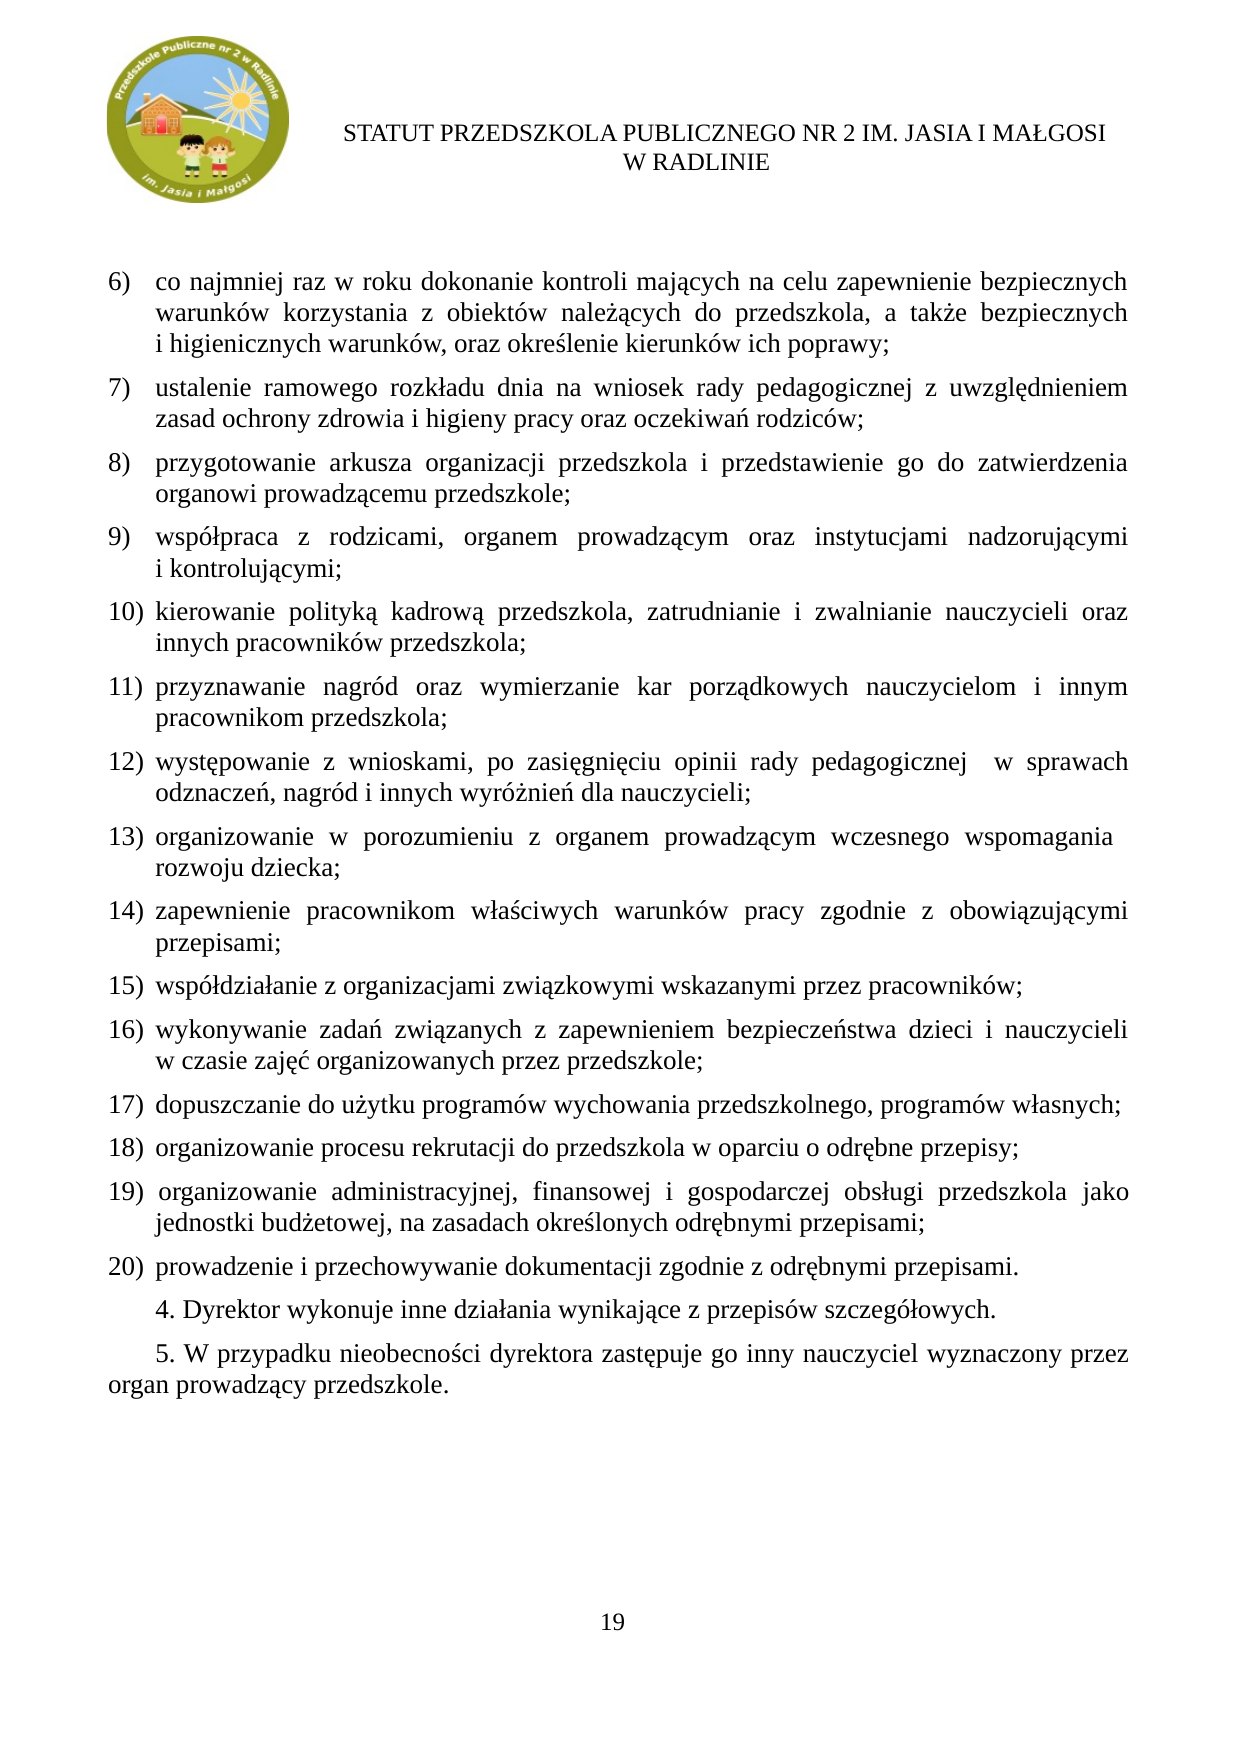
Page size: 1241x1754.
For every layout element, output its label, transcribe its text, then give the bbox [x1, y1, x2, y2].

list 4. Dyrektor wykonuje inne działania wynikające z przepisów szczegółowych. [108, 1293, 1129, 1324]
list 20) prowadzenie i przechowywanie dokumentacji zgodnie z odrębnymi przepisami. [108, 1250, 1129, 1281]
list ustalenie ramowego rozkładu dnia na wniosek rady pedagogicznej z uwzględnieniem zasad ochrony zdrowia i higieny pracy oraz oczekiwań rodziców; [108, 371, 1129, 433]
list 6) co najmniej raz w roku dokonanie kontroli mających na celu zapewnienie bezpiecznych warunków korzystania z obiektów należących do przedszkola, a także bezpiecznych i higienicznych warunków, oraz określenie kierunków ich poprawy; [108, 234, 1129, 358]
list 19) organizowanie administracyjnej, finansowej i gospodarczej obsługi przedszkola jako jednostki budżetowej, na zasadach określonych odrębnymi przepisami; [108, 1175, 1129, 1237]
text [108, 1412, 1129, 1568]
list 15) współdziałanie z organizacjami związkowymi wskazanymi przez pracowników; [108, 969, 1129, 1000]
list 14) zapewnienie pracownikom właściwych warunków pracy zgodnie z obowiązującymi przepisami; [108, 894, 1129, 957]
picture [106, 36, 289, 203]
list 11) przyznawanie nagród oraz wymierzanie kar porządkowych nauczycielom i innym pracownikom przedszkola; [108, 670, 1129, 732]
list 13) organizowanie w porozumieniu z organem prowadzącym wczesnego wspomagania rozwoju dziecka; [108, 820, 1129, 882]
text 12) występowanie z wnioskami, po zasięgnięciu opinii rady pedagogicznej w sprawach odznaczeń, nagród i innych wyróżnień dla nauczycieli; [108, 745, 1129, 807]
list 17) dopuszczanie do użytku programów wychowania przedszkolnego, programów własnych; [108, 1088, 1129, 1119]
list 16) wykonywanie zadań związanych z zapewnieniem bezpieczeństwa dzieci i nauczycieli w czasie zajęć organizowanych przez przedszkole; [108, 1013, 1129, 1075]
list 8) przygotowanie arkusza organizacji przedszkola i przedstawienie go do zatwierdzenia organowi prowadzącemu przedszkole; [108, 446, 1129, 508]
list 10) kierowanie polityką kadrową przedszkola, zatrudnianie i zwalnianie nauczycieli oraz innych pracowników przedszkola; [108, 595, 1129, 658]
list 5. W przypadku nieobecności dyrektora zastępuje go inny nauczyciel wyznaczony przez organ prowadzący przedszkole. [108, 1337, 1129, 1399]
list 18) organizowanie procesu rekrutacji do przedszkola w oparciu o odrębne przepisy; [108, 1131, 1129, 1162]
list 9) współpraca z rodzicami, organem prowadzącym oraz instytucjami nadzorującymi i kontrolującymi; [108, 521, 1129, 583]
